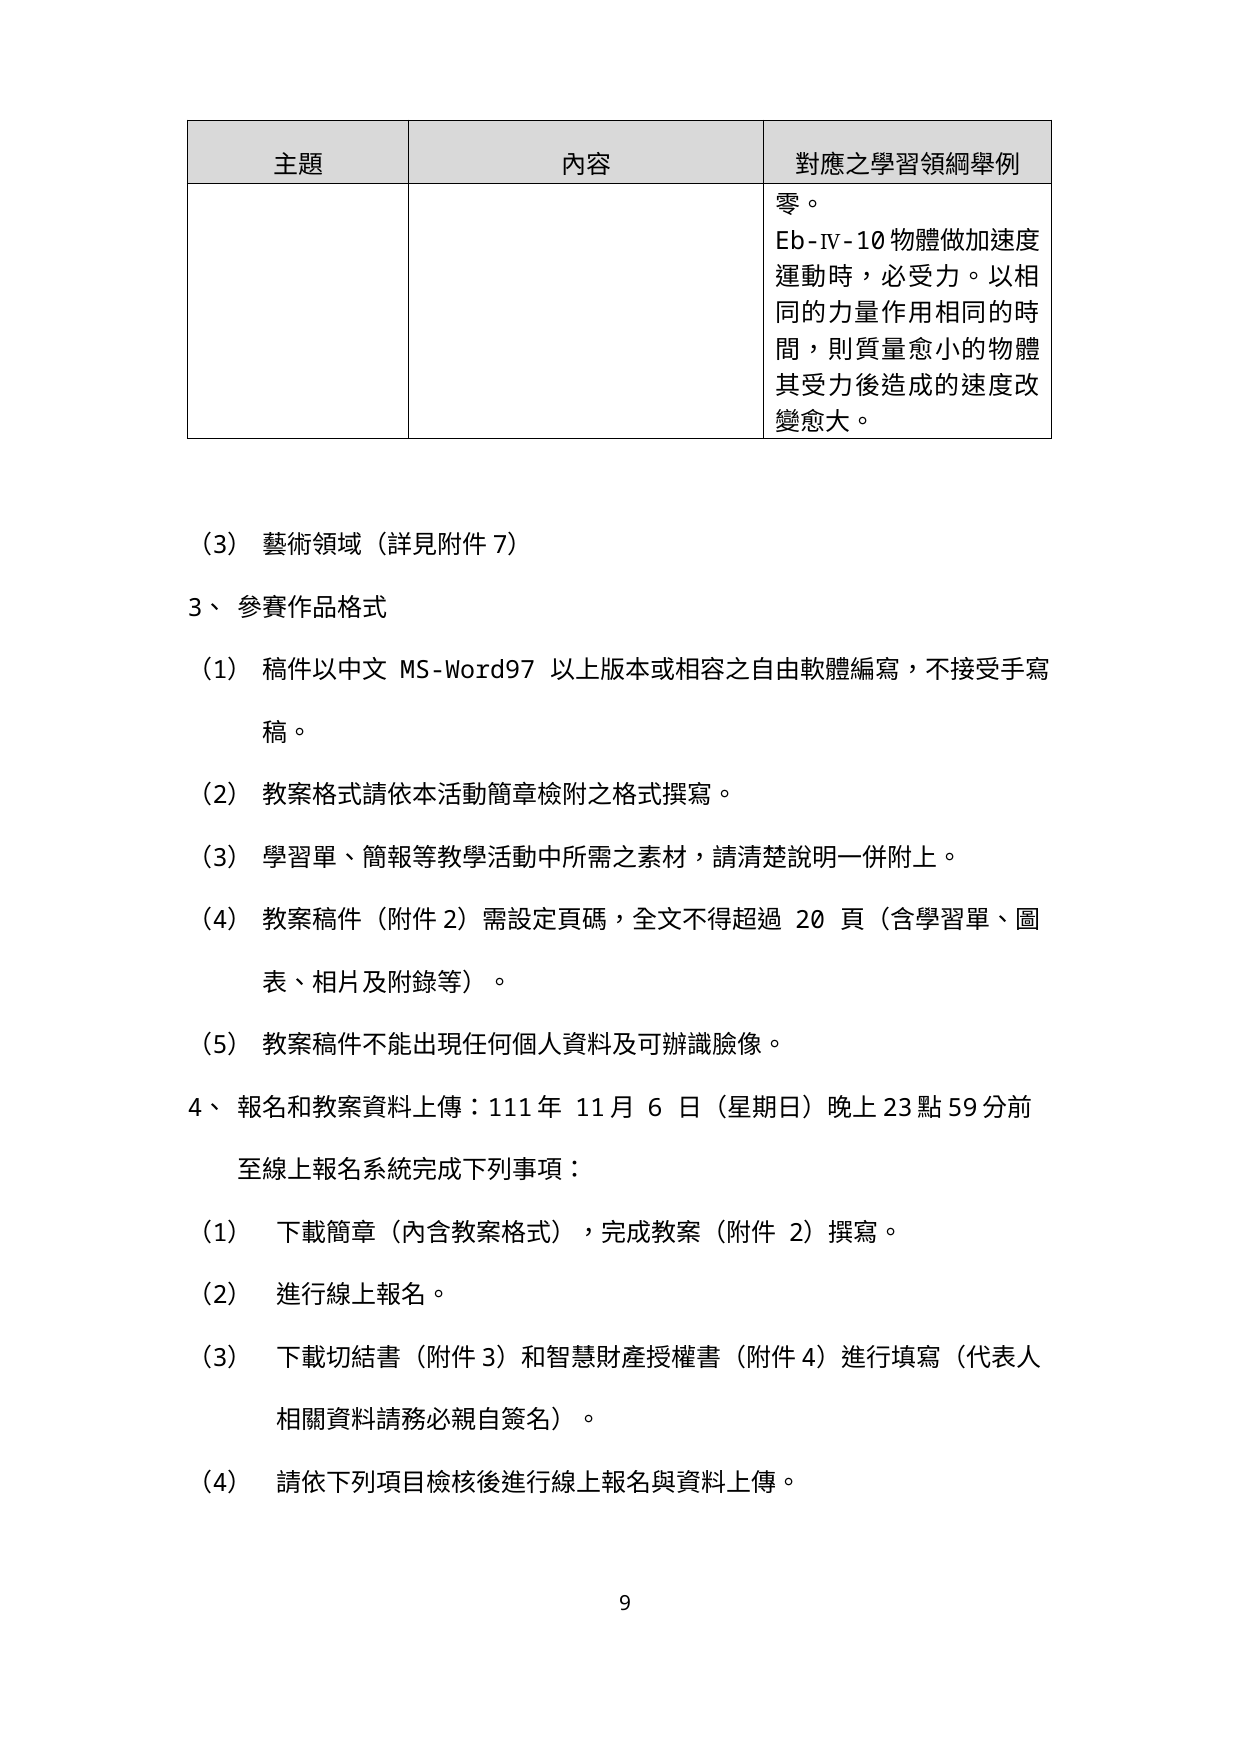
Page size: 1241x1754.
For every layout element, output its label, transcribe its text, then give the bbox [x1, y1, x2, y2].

list 進行線上報名。 [187, 1251, 1053, 1314]
list 稿件以中文 MS-Word97 以上版本或相容之自由軟體編寫，不接受手寫稿。 [187, 626, 1053, 751]
list 參賽作品格式 [187, 564, 1053, 626]
list 教案稿件不能出現任何個人資料及可辦識臉像。 [187, 1001, 1053, 1064]
table_cell [188, 184, 408, 438]
list 學習單、簡報等教學活動中所需之素材，請清楚說明一併附上。 [187, 814, 1053, 876]
list 下載切結書（附件3）和智慧財產授權書（附件4）進行填寫（代表人 相關資料請務必親自簽名）。 [187, 1314, 1053, 1439]
table_cell 零。 Eb-Ⅳ-10物體做加速度運動時，必受力。以相同的力量作用相同的時間，則質量愈小的物體其受力後造成的速度改變愈大。 [764, 184, 1051, 438]
list 報名和教案資料上傳：111年 11月 6 日（星期日）晚上23點59分前至線上報名系統完成下列事項： [187, 1064, 1053, 1189]
table_cell [409, 184, 763, 438]
list 教案稿件（附件2）需設定頁碼，全文不得超過 20 頁（含學習單、圖表、相片及附錄等）。 [187, 876, 1053, 1001]
table_header 內容 [409, 121, 763, 183]
list 下載簡章（內含教案格式），完成教案（附件 2）撰寫。 [187, 1189, 1053, 1251]
table_header 主題 [188, 121, 408, 183]
table_header 對應之學習領綱舉例 [764, 121, 1051, 183]
list 教案格式請依本活動簡章檢附之格式撰寫。 [187, 751, 1053, 814]
list 請依下列項目檢核後進行線上報名與資料上傳。 [187, 1439, 1053, 1501]
list 藝術領域（詳見附件7） [187, 501, 1053, 564]
